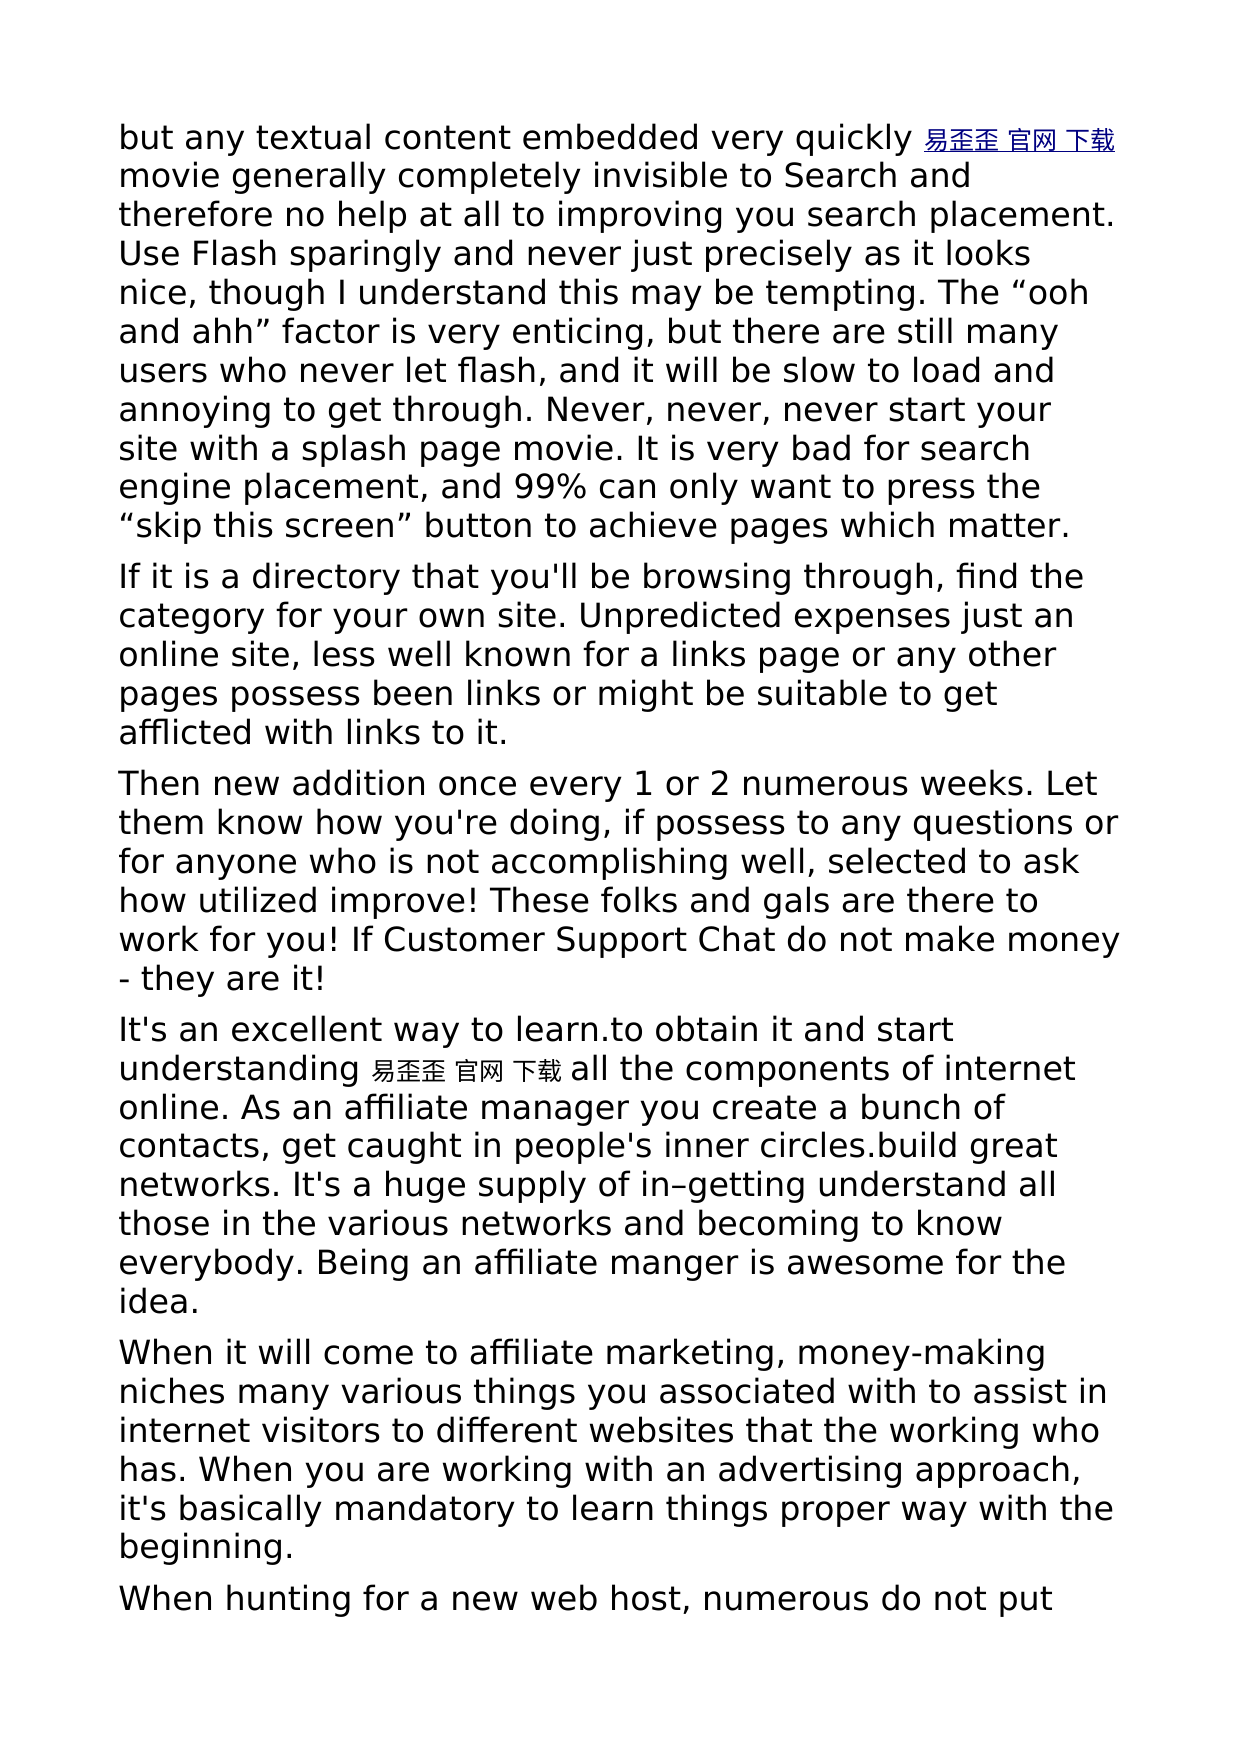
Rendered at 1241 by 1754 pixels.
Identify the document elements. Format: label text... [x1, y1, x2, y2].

text Then new addition once every 1 or 2 numerous weeks. Let them know how you're doing, if possess to any questions or for anyone who is not accomplishing well, selected to ask how utilized improve! These folks and gals are there to work for you! If Customer Support Chat do not make money - they are it! [118, 765, 1122, 998]
text When hunting for a new web host, numerous do not put [118, 1579, 1122, 1618]
text It's an excellent way to learn.to obtain it and start understanding 易歪歪 官网 下载 all the components of internet online. As an affiliate manager you create a bunch of contacts, get caught in people's inner circles.build great networks. It's a huge supply of in–getting understand all those in the various networks and becoming to know everybody. Being an affiliate manger is awesome for the idea. [118, 1010, 1122, 1321]
text When it will come to affiliate marketing, money-making niches many various things you associated with to assist in internet visitors to different websites that the working who has. When you are working with an advertising approach, it's basically mandatory to learn things proper way with the beginning. [118, 1334, 1122, 1567]
text If it is a directory that you'll be browsing through, find the category for your own site. Unpredicted expenses just an online site, less well known for a links page or any other pages possess been links or might be suitable to get afflicted with links to it. [118, 558, 1122, 752]
text but any textual content embedded very quickly 易歪歪 官网 下载 movie generally completely invisible to Search and therefore no help at all to improving you search placement. Use Flash sparingly and never just precisely as it looks nice, though I understand this may be tempting. The “ooh and ahh” factor is very enticing, but there are still many users who never let flash, and it will be slow to load and annoying to get through. Never, never, never start your site with a splash page movie. It is very bad for search engine placement, and 99% can only want to press the “skip this screen” button to achieve pages which matter. [118, 118, 1122, 546]
